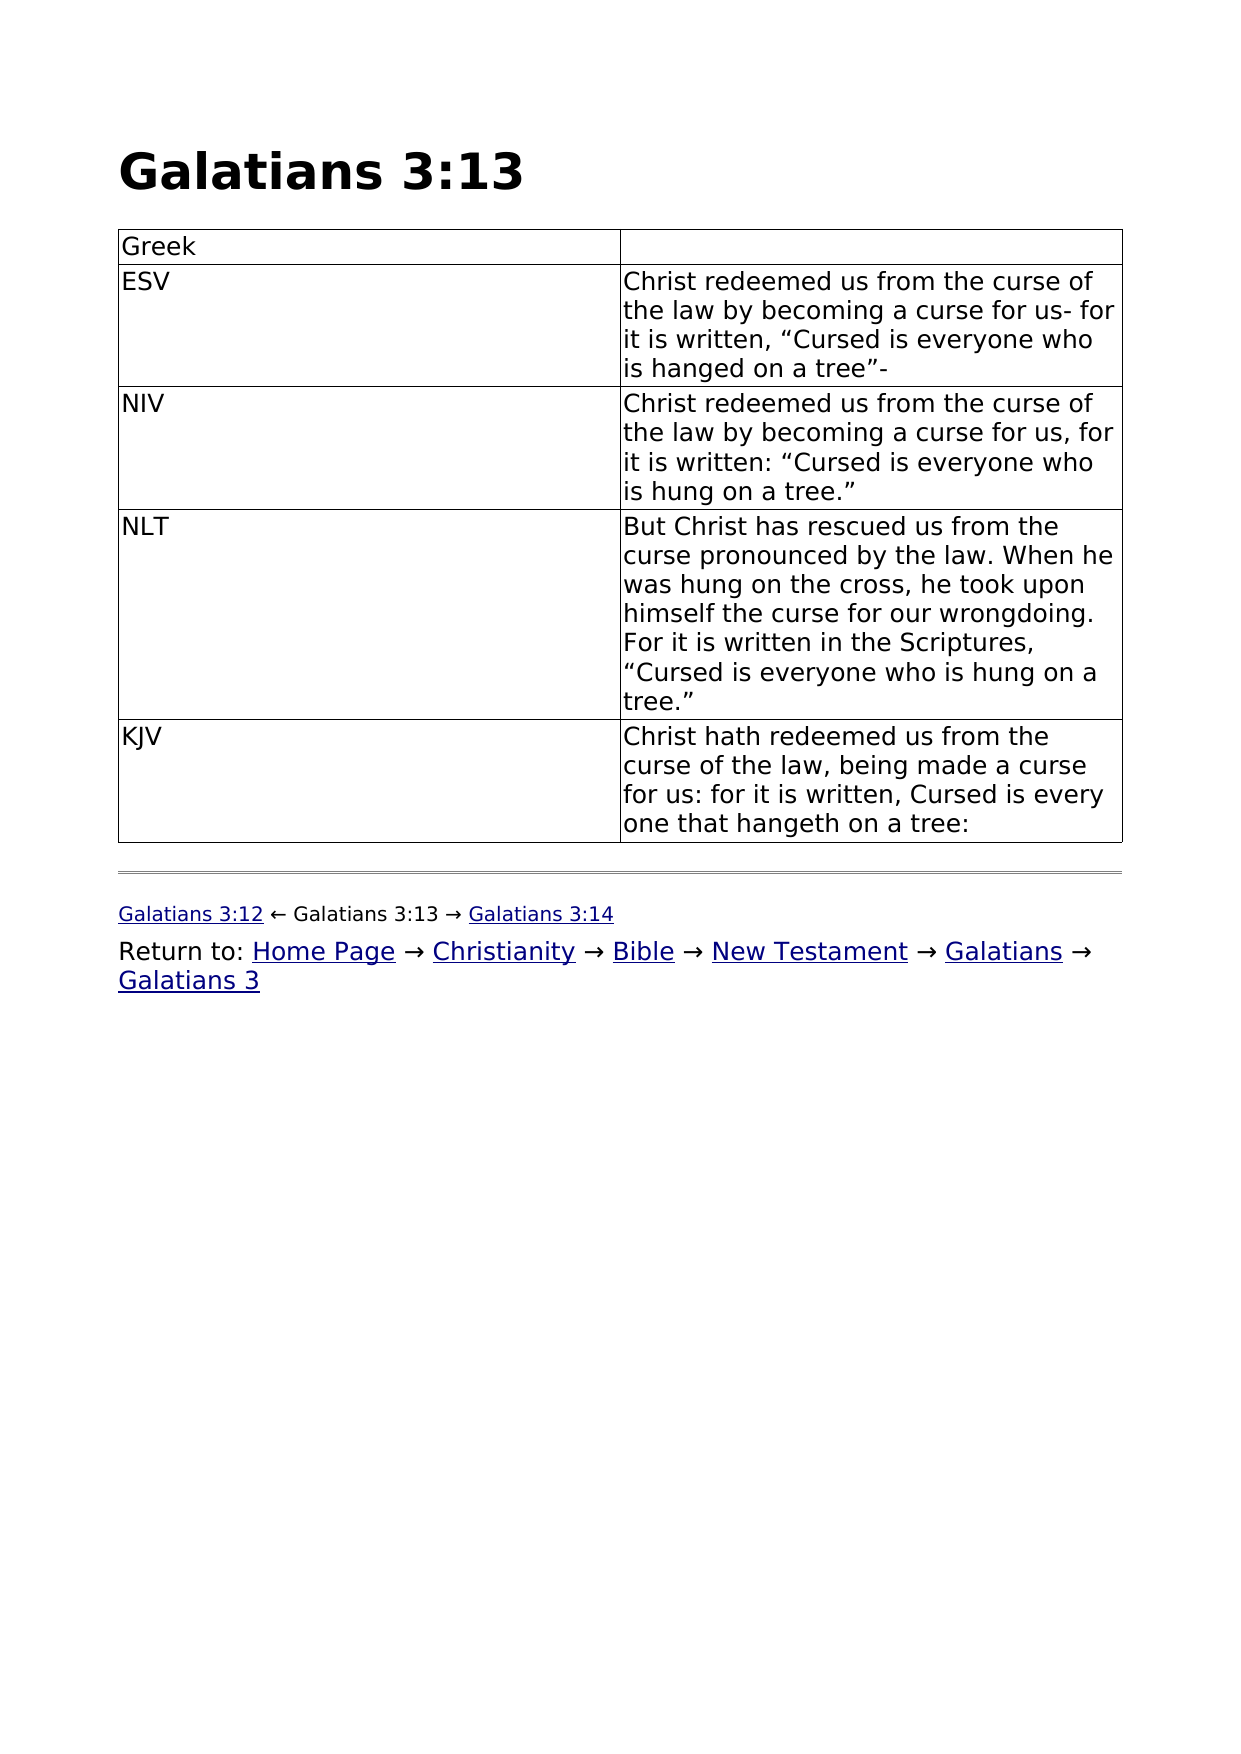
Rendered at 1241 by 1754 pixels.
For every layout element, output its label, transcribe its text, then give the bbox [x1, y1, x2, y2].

table_cell NIV [119, 387, 620, 509]
table_cell ESV [119, 265, 620, 386]
table_cell But Christ has rescued us from the curse pronounced by the law. When he was hung on the cross, he took upon himself the curse for our wrongdoing. For it is written in the Scriptures, “Cursed is everyone who is hung on a tree.” [621, 510, 1122, 719]
table_cell NLT [119, 510, 620, 719]
table_header Greek [119, 230, 620, 264]
table_header [621, 230, 1122, 264]
subtitle Galatians 3:13 [118, 143, 1122, 201]
table_cell Christ redeemed us from the curse of the law by becoming a curse for us, for it is written: “Cursed is everyone who is hung on a tree.” [621, 387, 1122, 509]
text Galatians 3:12 ← Galatians 3:13 → Galatians 3:14 [118, 903, 1122, 937]
table_cell KJV [119, 720, 620, 842]
table_cell Christ hath redeemed us from the curse of the law, being made a curse for us: for it is written, Cursed is every one that hangeth on a tree: [621, 720, 1122, 842]
text Return to: Home Page → Christianity → Bible → New Testament → Galatians → Galatians 3 [118, 937, 1122, 995]
table_cell Christ redeemed us from the curse of the law by becoming a curse for us- for it is written, “Cursed is everyone who is hanged on a tree”- [621, 265, 1122, 386]
